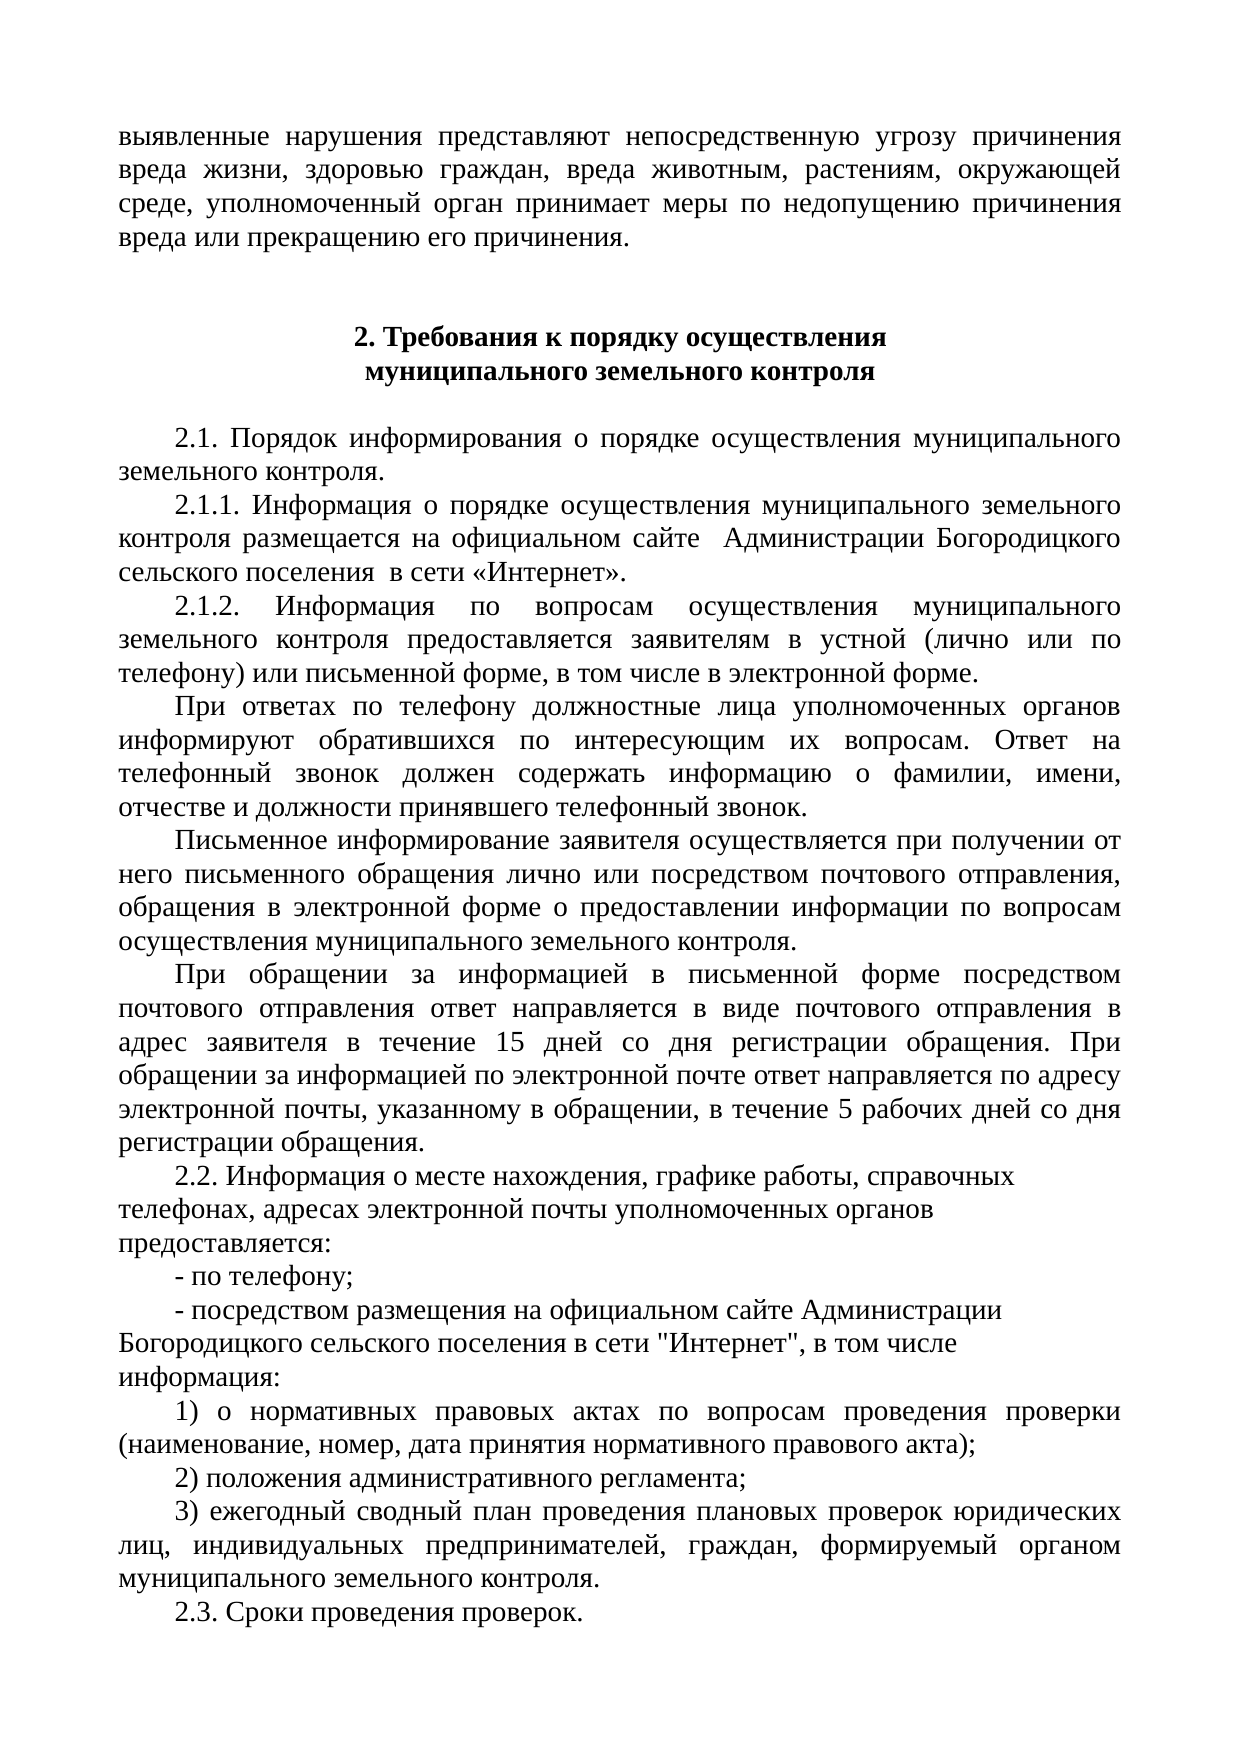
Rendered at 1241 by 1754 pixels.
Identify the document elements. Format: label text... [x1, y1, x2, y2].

text 2. Требования к порядку осуществления [118, 319, 1122, 353]
text При обращении за информацией в письменной форме посредством почтового отправления ответ направляется в виде почтового отправления в адрес заявителя в течение 15 дней со дня регистрации обращения. При обращении за информацией по электронной почте ответ направляется по адресу электронной почты, указанному в обращении, в течение 5 рабочих дней со дня регистрации обращения. [118, 957, 1122, 1158]
text 2.2. Информация о месте нахождения, графике работы, справочных телефонах, адресах электронной почты уполномоченных органов предоставляется: [118, 1158, 1122, 1258]
text 2.1. Порядок информирования о порядке осуществления муниципального земельного контроля. [118, 420, 1122, 487]
text 2.3. Сроки проведения проверок. [118, 1594, 1122, 1627]
text выявленные нарушения представляют непосредственную угрозу причинения вреда жизни, здоровью граждан, вреда животным, растениям, окружающей среде, уполномоченный орган принимает меры по недопущению причинения вреда или прекращению его причинения. [118, 118, 1122, 252]
text 2.1.2. Информация по вопросам осуществления муниципального земельного контроля предоставляется заявителям в устной (лично или по телефону) или письменной форме, в том числе в электронной форме. [118, 588, 1122, 688]
text Письменное информирование заявителя осуществляется при получении от него письменного обращения лично или посредством почтового отправления, обращения в электронной форме о предоставлении информации по вопросам осуществления муниципального земельного контроля. [118, 822, 1122, 957]
text 2.1.1. Информация о порядке осуществления муниципального земельного контроля размещается на официальном сайте Администрации Богородицкого сельского поселения в сети «Интернет». [118, 487, 1122, 588]
text - посредством размещения на официальном сайте Администрации Богородицкого сельского поселения в сети "Интернет", в том числе информация: [118, 1292, 1122, 1393]
text 2) положения административного регламента; [118, 1460, 1122, 1493]
text - по телефону; [118, 1258, 1122, 1292]
text 3) ежегодный сводный план проведения плановых проверок юридических лиц, индивидуальных предпринимателей, граждан, формируемый органом муниципального земельного контроля. [118, 1493, 1122, 1594]
text При ответах по телефону должностные лица уполномоченных органов информируют обратившихся по интересующим их вопросам. Ответ на телефонный звонок должен содержать информацию о фамилии, имени, отчестве и должности принявшего телефонный звонок. [118, 688, 1122, 822]
text 1) о нормативных правовых актах по вопросам проведения проверки (наименование, номер, дата принятия нормативного правового акта); [118, 1393, 1122, 1460]
text муниципального земельного контроля [118, 353, 1122, 386]
